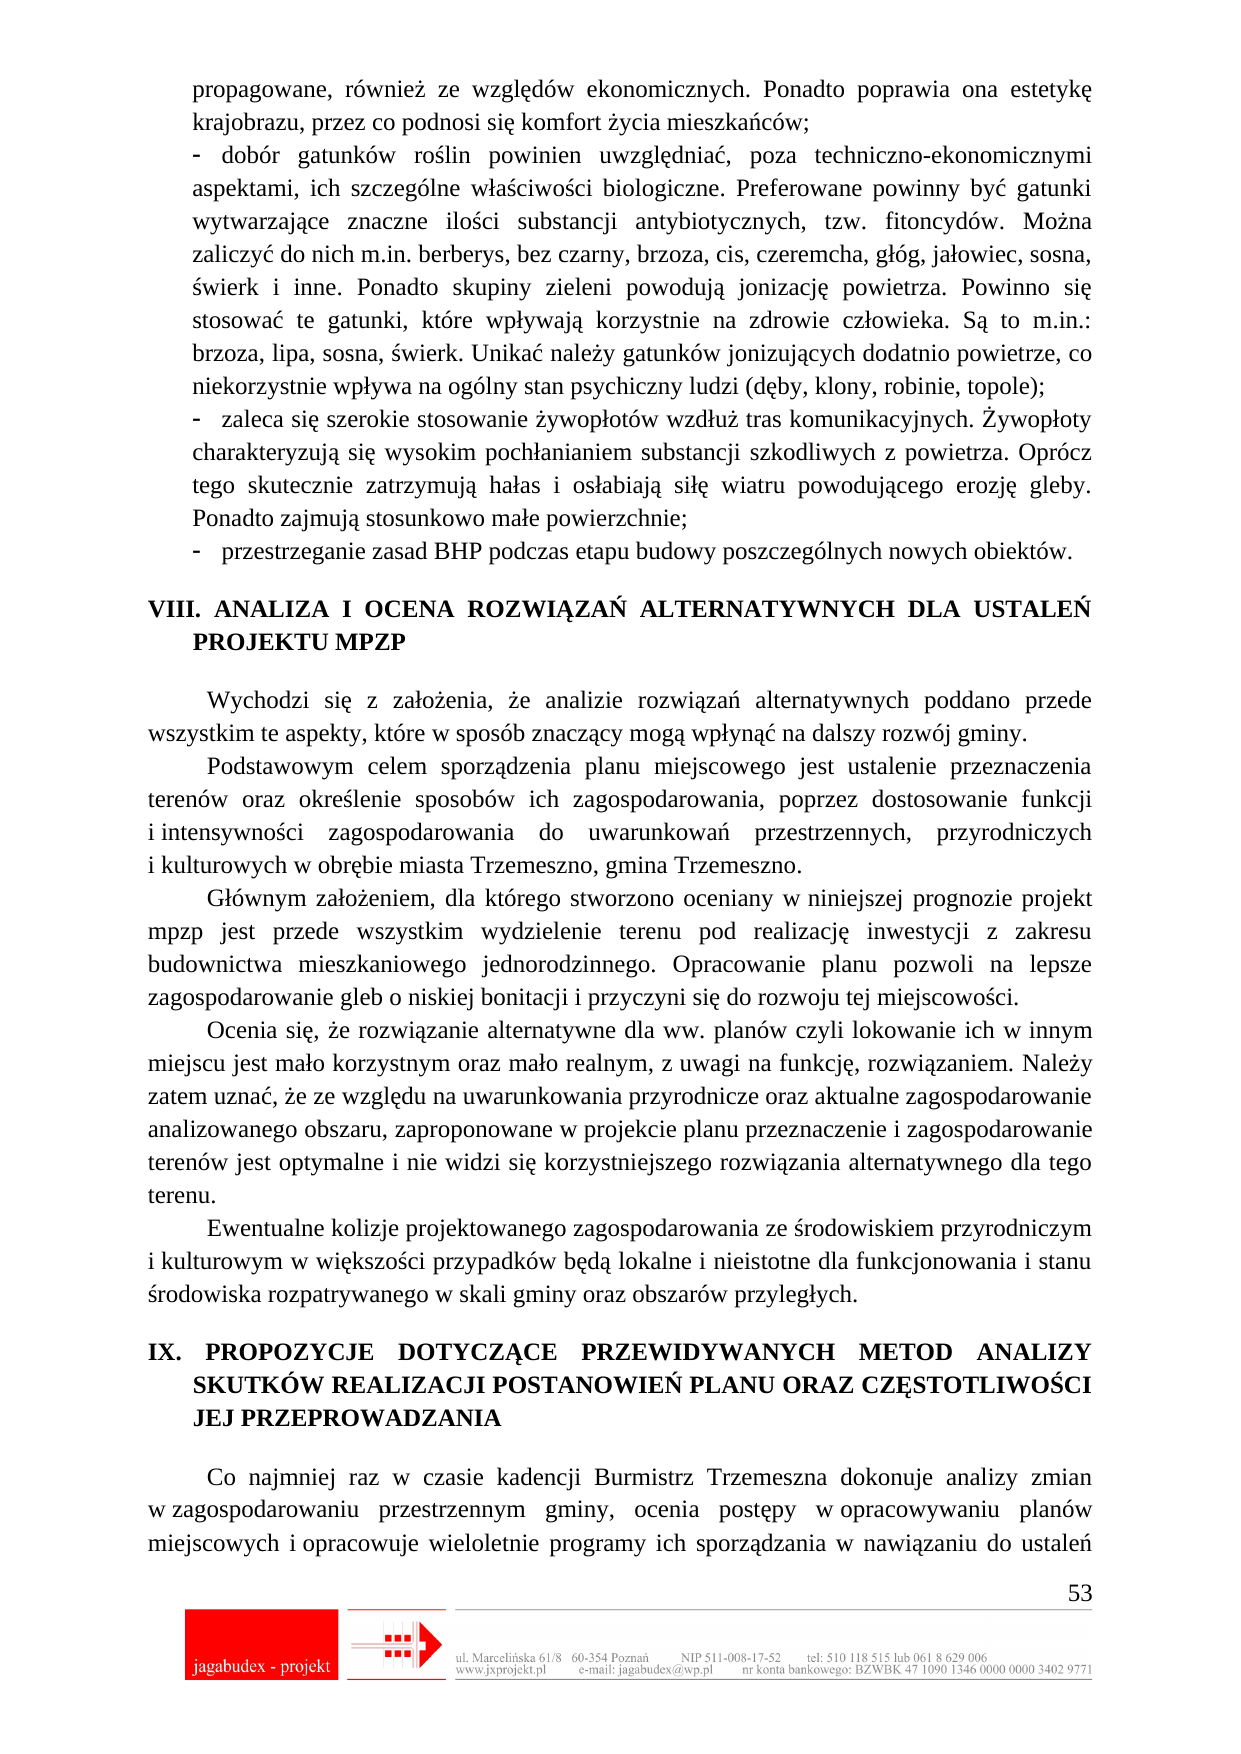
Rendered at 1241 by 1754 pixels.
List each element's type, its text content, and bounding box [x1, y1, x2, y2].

list propagowane, również ze względów ekonomicznych. Ponadto poprawia ona estetykę krajobrazu, przez co podnosi się komfort życia mieszkańców; [192, 74, 1093, 136]
text Głównym założeniem, dla którego stworzono oceniany w niniejszej prognozie projekt mpzp jest przede wszystkim wydzielenie terenu pod realizację inwestycji z zakresu budownictwa mieszkaniowego jednorodzinnego. Opracowanie planu pozwoli na lepsze zagospodarowanie gleb o niskiej bonitacji i przyczyni się do rozwoju tej miejscowości. [148, 883, 1093, 1011]
list przestrzeganie zasad BHP podczas etapu budowy poszczególnych nowych obiektów. [192, 536, 1093, 565]
text Podstawowym celem sporządzenia planu miejscowego jest ustalenie przeznaczenia terenów oraz określenie sposobów ich zagospodarowania, poprzez dostosowanie funkcji i intensywności zagospodarowania do uwarunkowań przestrzennych, przyrodniczych i kulturowych w obrębie miasta Trzemeszno, gmina Trzemeszno. [148, 751, 1093, 879]
picture [184, 1606, 1093, 1681]
list dobór gatunków roślin powinien uwzględniać, poza techniczno-ekonomicznymi aspektami, ich szczególne właściwości biologiczne. Preferowane powinny być gatunki wytwarzające znaczne ilości substancji antybiotycznych, tzw. fitoncydów. Można zaliczyć do nich m.in. berberys, bez czarny, brzoza, cis, czeremcha, głóg, jałowiec, sosna, świerk i inne. Ponadto skupiny zieleni powodują jonizację powietrza. Powinno się stosować te gatunki, które wpływają korzystnie na zdrowie człowieka. Są to m.in.: brzoza, lipa, sosna, świerk. Unikać należy gatunków jonizujących dodatnio powietrze, co niekorzystnie wpływa na ogólny stan psychiczny ludzi (dęby, klony, robinie, topole); [192, 140, 1093, 400]
list zaleca się szerokie stosowanie żywopłotów wzdłuż tras komunikacyjnych. Żywopłoty charakteryzują się wysokim pochłanianiem substancji szkodliwych z powietrza. Oprócz tego skutecznie zatrzymują hałas i osłabiają siłę wiatru powodującego erozję gleby. Ponadto zajmują stosunkowo małe powierzchnie; [192, 404, 1093, 532]
text Co najmniej raz w czasie kadencji Burmistrz Trzemeszna dokonuje analizy zmian w zagospodarowaniu przestrzennym gminy, ocenia postępy w opracowywaniu planów miejscowych i opracowuje wieloletnie programy ich sporządzania w nawiązaniu do ustaleń [148, 1462, 1093, 1556]
subtitle VIII. ANALIZA I OCENA ROZWIĄZAŃ ALTERNATYWNYCH DLA USTALEŃ PROJEKTU MPZP [148, 594, 1093, 656]
text Ewentualne kolizje projektowanego zagospodarowania ze środowiskiem przyrodniczym i kulturowym w większości przypadków będą lokalne i nieistotne dla funkcjonowania i stanu środowiska rozpatrywanego w skali gminy oraz obszarów przyległych. [148, 1213, 1093, 1308]
subtitle IX. PROPOZYCJE DOTYCZĄCE PRZEWIDYWANYCH METOD ANALIZY SKUTKÓW REALIZACJI POSTANOWIEŃ PLANU ORAZ CZĘSTOTLIWOŚCI JEJ PRZEPROWADZANIA [148, 1337, 1093, 1432]
text Wychodzi się z założenia, że analizie rozwiązań alternatywnych poddano przede wszystkim te aspekty, które w sposób znaczący mogą wpłynąć na dalszy rozwój gminy. [148, 685, 1093, 747]
text Ocenia się, że rozwiązanie alternatywne dla ww. planów czyli lokowanie ich w innym miejscu jest mało korzystnym oraz mało realnym, z uwagi na funkcję, rozwiązaniem. Należy zatem uznać, że ze względu na uwarunkowania przyrodnicze oraz aktualne zagospodarowanie analizowanego obszaru, zaproponowane w projekcie planu przeznaczenie i zagospodarowanie terenów jest optymalne i nie widzi się korzystniejszego rozwiązania alternatywnego dla tego terenu. [148, 1015, 1093, 1209]
